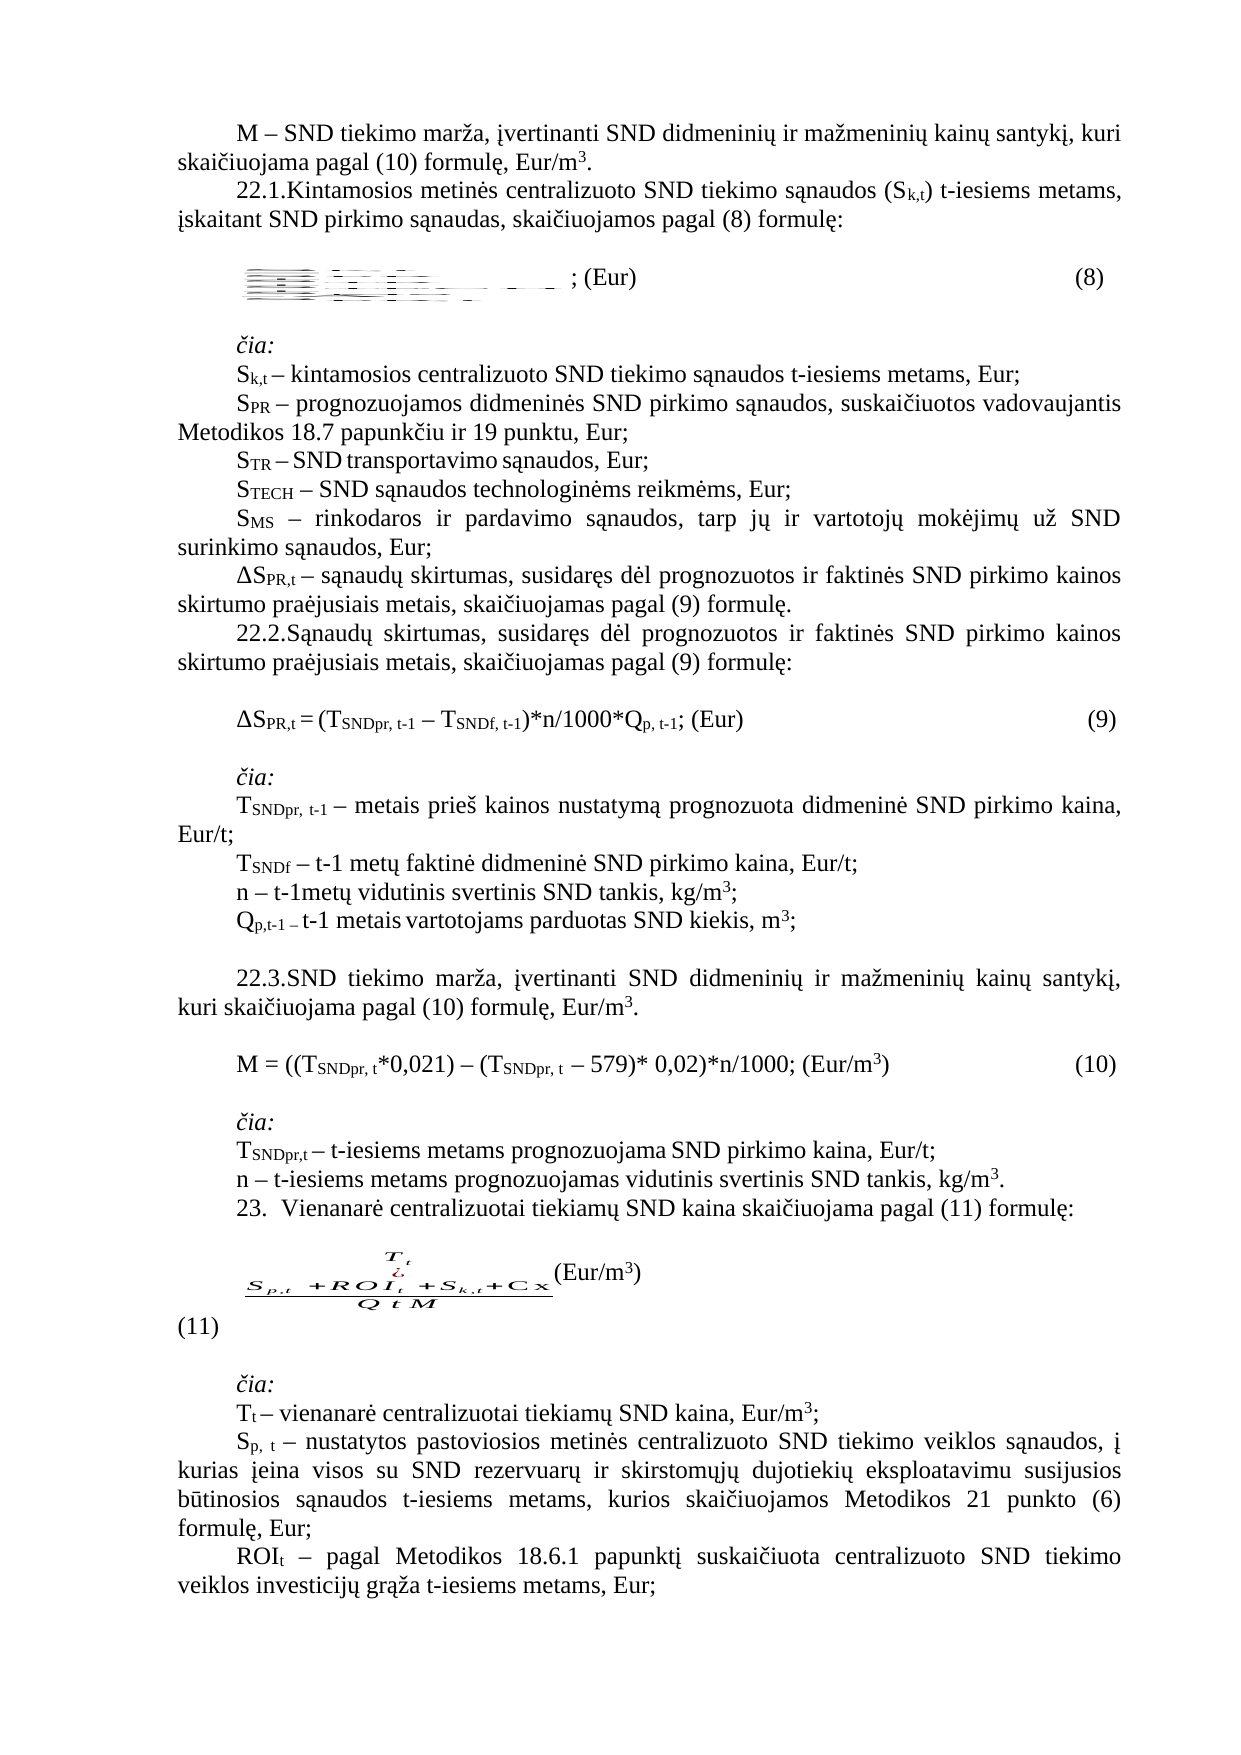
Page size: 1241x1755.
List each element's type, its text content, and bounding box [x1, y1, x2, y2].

text 22.1. Kintamosios metinės centralizuoto SND tiekimo sąnaudos (Sk,t) t-iesiems metams, įskaitant SND pirkimo sąnaudas, skaičiuojamos pagal (8) formulę: [177, 176, 1122, 233]
text SMS – rinkodaros ir pardavimo sąnaudos, tarp jų ir vartotojų mokėjimų už SND surinkimo sąnaudos, Eur; [177, 503, 1122, 560]
text 22.2. Sąnaudų skirtumas, susidaręs dėl prognozuotos ir faktinės SND pirkimo kainos skirtumo praėjusiais metais, skaičiuojamas pagal (9) formulę: [177, 618, 1122, 675]
text TSNDf – t-1 metų faktinė didmeninė SND pirkimo kaina, Eur/t; [177, 848, 1122, 877]
text STR – SND transportavimo sąnaudos, Eur; [177, 445, 1122, 474]
text čia: [177, 1369, 1122, 1398]
text Tt – vienanarė centralizuotai tiekiamų SND kaina, Eur/m3; [177, 1398, 1122, 1426]
text TSNDpr, t-1 – metais prieš kainos nustatymą prognozuota didmeninė SND pirkimo kaina, Eur/t; [177, 790, 1122, 848]
text 23. Vienanarė centralizuotai tiekiamų SND kaina skaičiuojama pagal (11) formulę: [177, 1193, 1122, 1222]
text čia: [177, 1107, 1122, 1135]
text STECH – SND sąnaudos technologinėms reikmėms, Eur; [177, 474, 1122, 503]
text n – t-1metų vidutinis svertinis SND tankis, kg/m3; [177, 877, 1122, 905]
text ΔSPR,t – sąnaudų skirtumas, susidaręs dėl prognozuotos ir faktinės SND pirkimo kainos skirtumo praėjusiais metais, skaičiuojamas pagal (9) formulę. [177, 560, 1122, 618]
text čia: [177, 330, 1122, 359]
text ΔSPR,t = (TSNDpr, t-1 – TSNDf, t-1)*n/1000*Qp, t-1; (Eur) (9) [177, 704, 1122, 733]
text n – t-iesiems metams prognozuojamas vidutinis svertinis SND tankis, kg/m3. [177, 1164, 1122, 1193]
text M = ((TSNDpr, t*0,021) – (TSNDpr, t – 579)* 0,02)*n/1000; (Eur/m3) (10) [177, 1049, 1122, 1078]
text SPR – prognozuojamos didmeninės SND pirkimo sąnaudos, suskaičiuotos vadovaujantis Metodikos 18.7 papunkčiu ir 19 punktu, Eur; [177, 388, 1122, 445]
text čia: [177, 762, 1122, 790]
text Qp,t-1 – t-1 metais vartotojams parduotas SND kiekis, m3; [177, 905, 1122, 934]
text ROIt – pagal Metodikos 18.6.1 papunktį suskaičiuota centralizuoto SND tiekimo veiklos investicijų grąža t-iesiems metams, Eur; [177, 1541, 1122, 1599]
text Sp, t – nustatytos pastoviosios metinės centralizuoto SND tiekimo veiklos sąnaudos, į kurias įeina visos su SND rezervuarų ir skirstomųjų dujotiekių eksploatavimu susijusios būtinosios sąnaudos t-iesiems metams, kurios skaičiuojamos Metodikos 21 punkto (6) formulę, Eur; [177, 1426, 1122, 1541]
text TSNDpr,t – t-iesiems metams prognozuojama SND pirkimo kaina, Eur/t; [177, 1135, 1122, 1164]
text 22.3. SND tiekimo marža, įvertinanti SND didmeninių ir mažmeninių kainų santykį, kuri skaičiuojama pagal (10) formulę, Eur/m3. [177, 963, 1122, 1020]
text M – SND tiekimo marža, įvertinanti SND didmeninių ir mažmeninių kainų santykį, kuri skaičiuojama pagal (10) formulę, Eur/m3. [177, 118, 1122, 176]
text ; (Eur) (8) [177, 262, 1122, 302]
text (Eur/m3) (11) [177, 1250, 1122, 1340]
text Sk,t – kintamosios centralizuoto SND tiekimo sąnaudos t-iesiems metams, Eur; [177, 359, 1122, 388]
